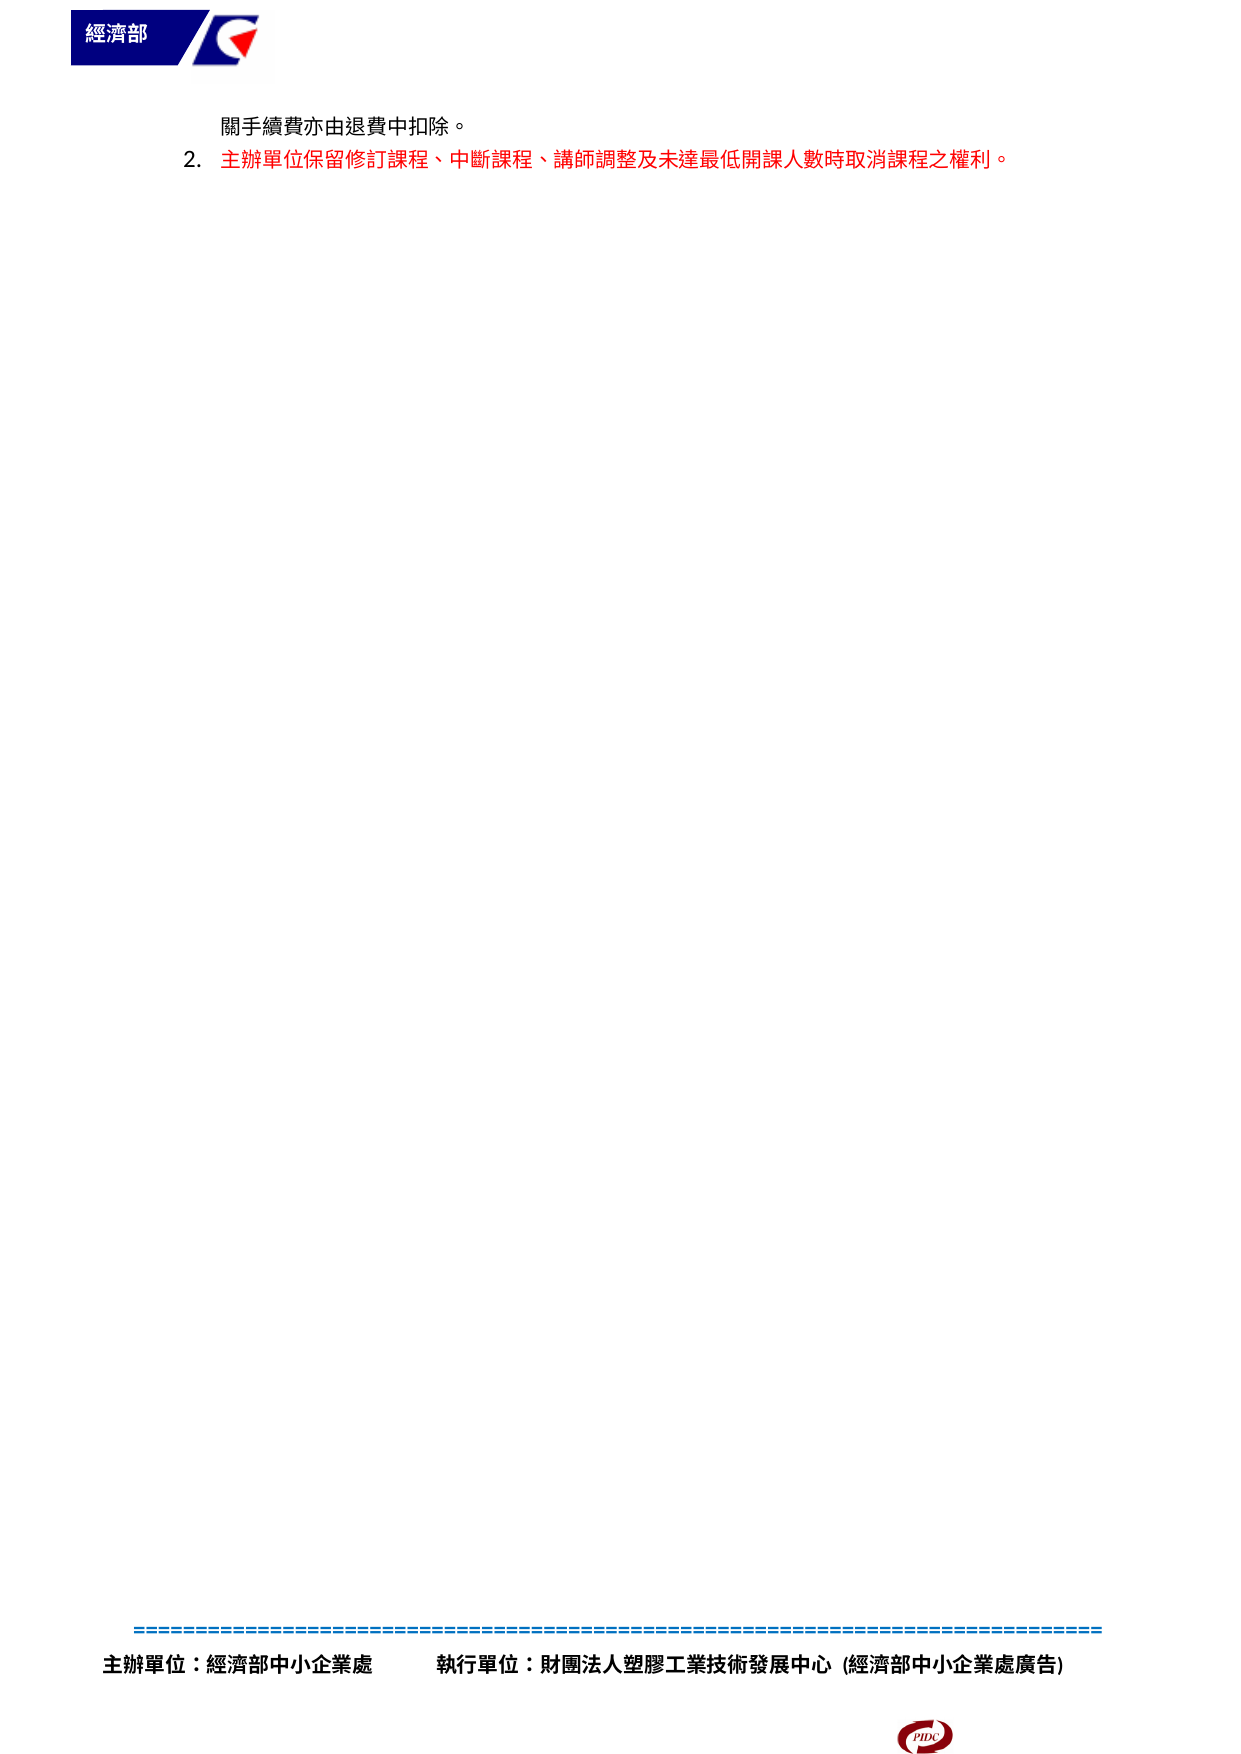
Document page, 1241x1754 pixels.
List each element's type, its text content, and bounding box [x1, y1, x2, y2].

list 主辦單位保留修訂課程、中斷課程、講師調整及未達最低開課人數時取消課程之權利。 [183, 141, 1107, 174]
list 關手續費亦由退費中扣除。 [183, 107, 1107, 141]
